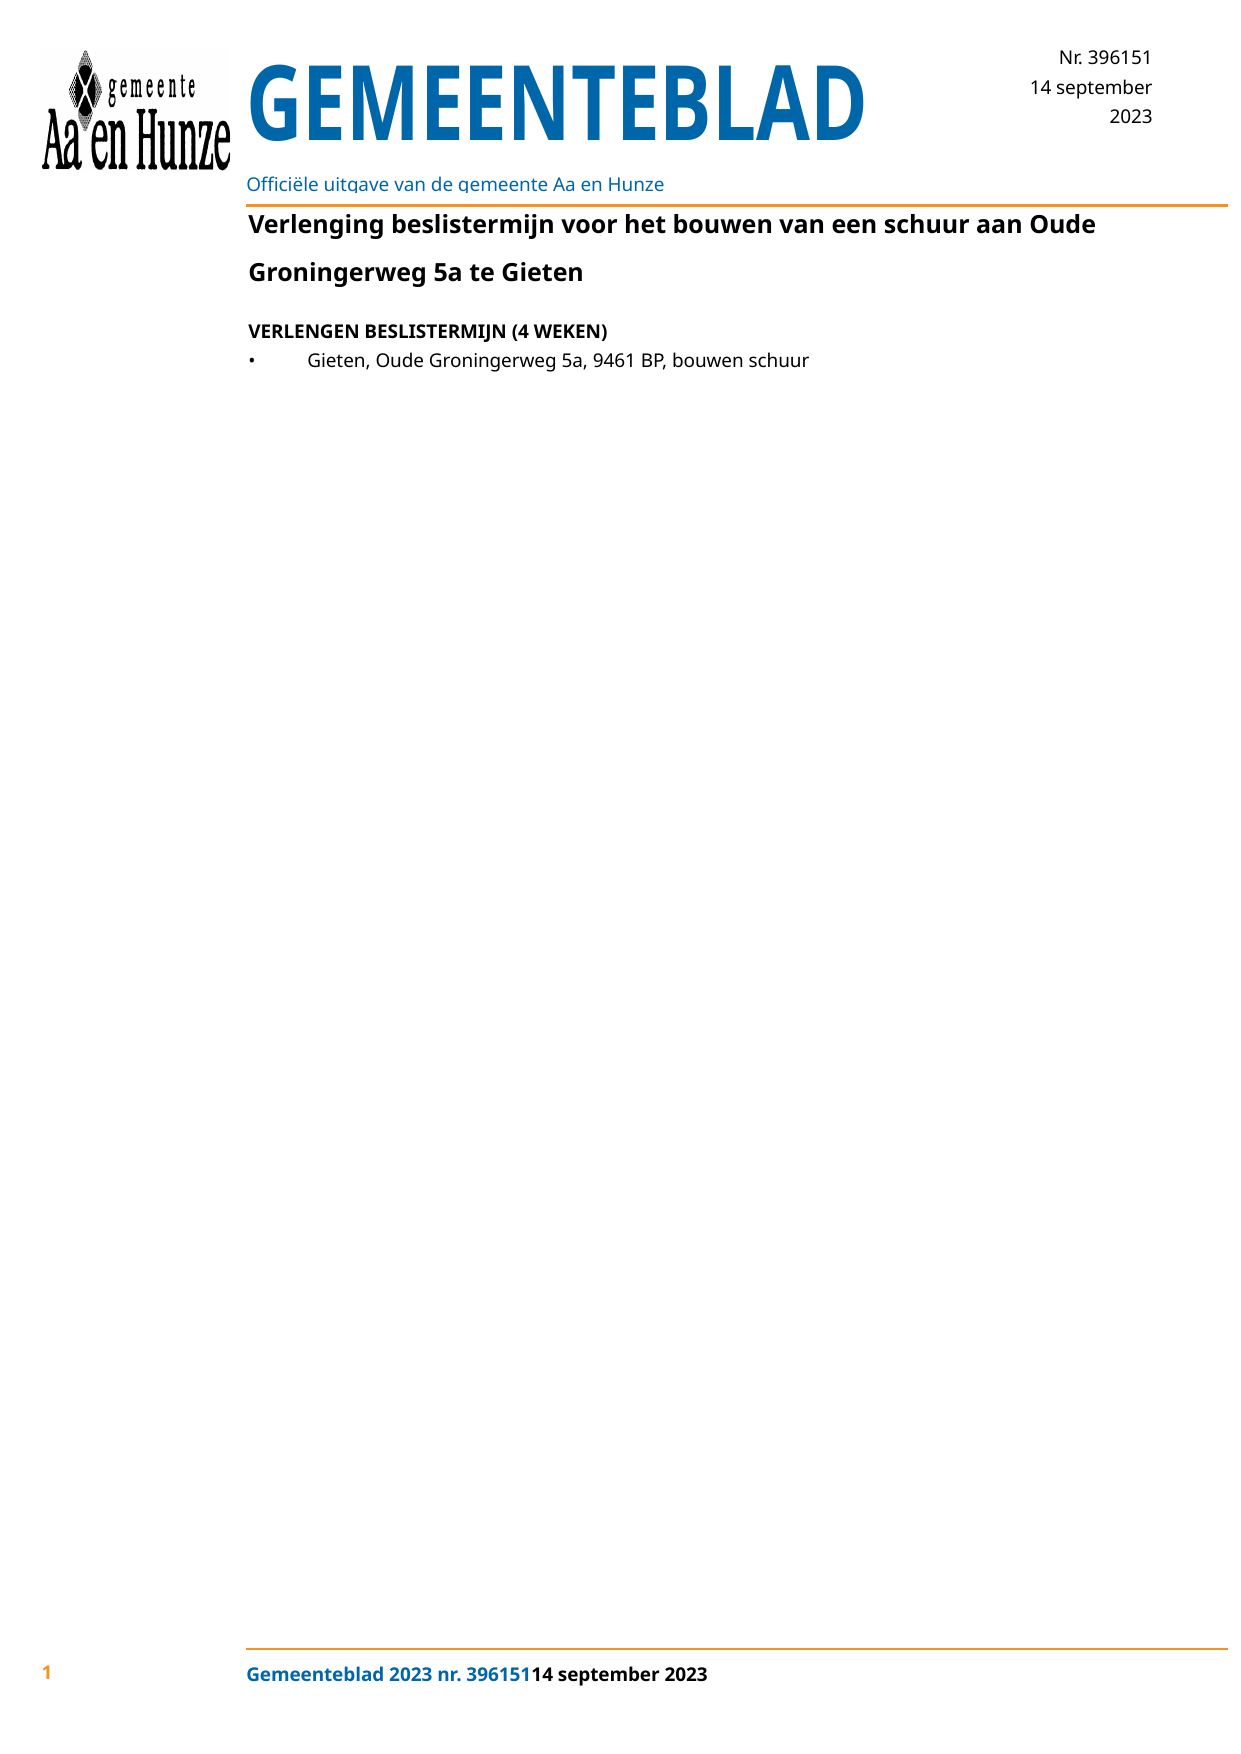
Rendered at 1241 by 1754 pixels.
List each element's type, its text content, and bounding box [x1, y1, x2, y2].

list Gieten, Oude Groningerweg 5a, 9461 BP, bouwen schuur [248, 347, 1152, 373]
text VERLENGEN BESLISTERMIJN (4 WEKEN) [248, 318, 1152, 344]
picture [41, 47, 231, 172]
text Verlenging beslistermijn voor het bouwen van een schuur aan Oude Groningerweg 5a te Gieten [248, 207, 1152, 288]
